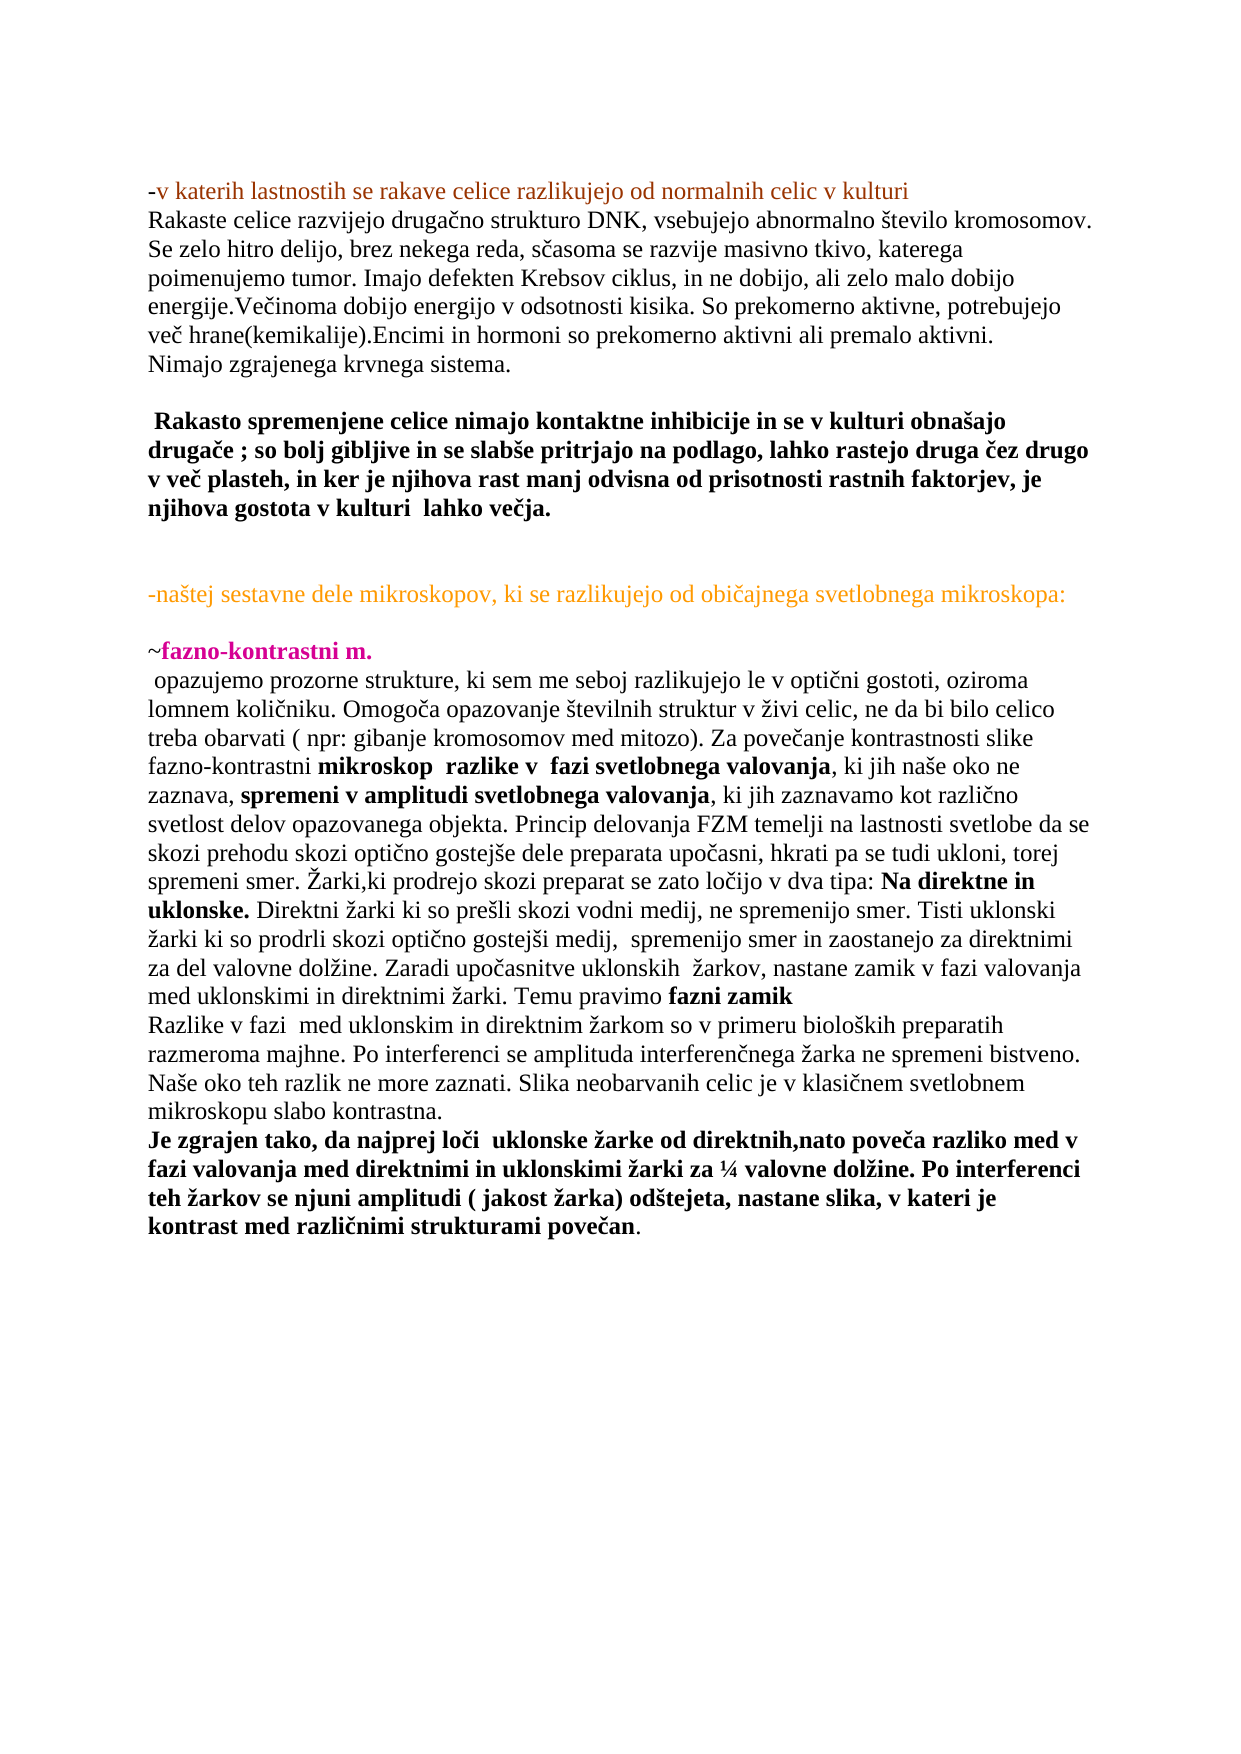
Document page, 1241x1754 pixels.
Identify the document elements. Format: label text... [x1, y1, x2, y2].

text Rakasto spremenjene celice nimajo kontaktne inhibicije in se v kulturi obnašajo drugače ; so bolj gibljive in se slabše pritrjajo na podlago, lahko rastejo druga čez drugo v več plasteh, in ker je njihova rast manj odvisna od prisotnosti rastnih faktorjev, je njihova gostota v kulturi lahko večja. [148, 406, 1093, 521]
text Razlike v fazi med uklonskim in direktnim žarkom so v primeru bioloških preparatih razmeroma majhne. Po interferenci se amplituda interferenčnega žarka ne spremeni bistveno. Naše oko teh razlik ne more zaznati. Slika neobarvanih celic je v klasičnem svetlobnem mikroskopu slabo kontrastna. [148, 1010, 1093, 1125]
text -v katerih lastnostih se rakave celice razlikujejo od normalnih celic v kulturi Rakaste celice razvijejo drugačno strukturo DNK, vsebujejo abnormalno število kromosomov. [148, 148, 1093, 234]
text Je zgrajen tako, da najprej loči uklonske žarke od direktnih,nato poveča razliko med v fazi valovanja med direktnimi in uklonskimi žarki za ¼ valovne dolžine. Po interferenci teh žarkov se njuni amplitudi ( jakost žarka) odštejeta, nastane slika, v kateri je kontrast med različnimi strukturami povečan. [148, 1125, 1093, 1240]
text Se zelo hitro delijo, brez nekega reda, sčasoma se razvije masivno tkivo, katerega poimenujemo tumor. Imajo defekten Krebsov ciklus, in ne dobijo, ali zelo malo dobijo energije.Večinoma dobijo energijo v odsotnosti kisika. So prekomerno aktivne, potrebujejo več hrane(kemikalije).Encimi in hormoni so prekomerno aktivni ali premalo aktivni. [148, 234, 1093, 349]
text Nimajo zgrajenega krvnega sistema. [148, 349, 1093, 378]
text -naštej sestavne dele mikroskopov, ki se razlikujejo od običajnega svetlobnega mikroskopa: [148, 579, 1093, 636]
text ~fazno-kontrastni m. [148, 636, 1093, 665]
text opazujemo prozorne strukture, ki sem me seboj razlikujejo le v optični gostoti, oziroma lomnem količniku. Omogoča opazovanje številnih struktur v živi celic, ne da bi bilo celico treba obarvati ( npr: gibanje kromosomov med mitozo). Za povečanje kontrastnosti slike fazno-kontrastni mikroskop razlike v fazi svetlobnega valovanja, ki jih naše oko ne zaznava, spremeni v amplitudi svetlobnega valovanja, ki jih zaznavamo kot različno svetlost delov opazovanega objekta. Princip delovanja FZM temelji na lastnosti svetlobe da se skozi prehodu skozi optično gostejše dele preparata upočasni, hkrati pa se tudi ukloni, torej spremeni smer. Žarki,ki prodrejo skozi preparat se zato ločijo v dva tipa: Na direktne in uklonske. Direktni žarki ki so prešli skozi vodni medij, ne spremenijo smer. Tisti uklonski žarki ki so prodrli skozi optično gostejši medij, spremenijo smer in zaostanejo za direktnimi za del valovne dolžine. Zaradi upočasnitve uklonskih žarkov, nastane zamik v fazi valovanja med uklonskimi in direktnimi žarki. Temu pravimo fazni zamik [148, 665, 1093, 1010]
